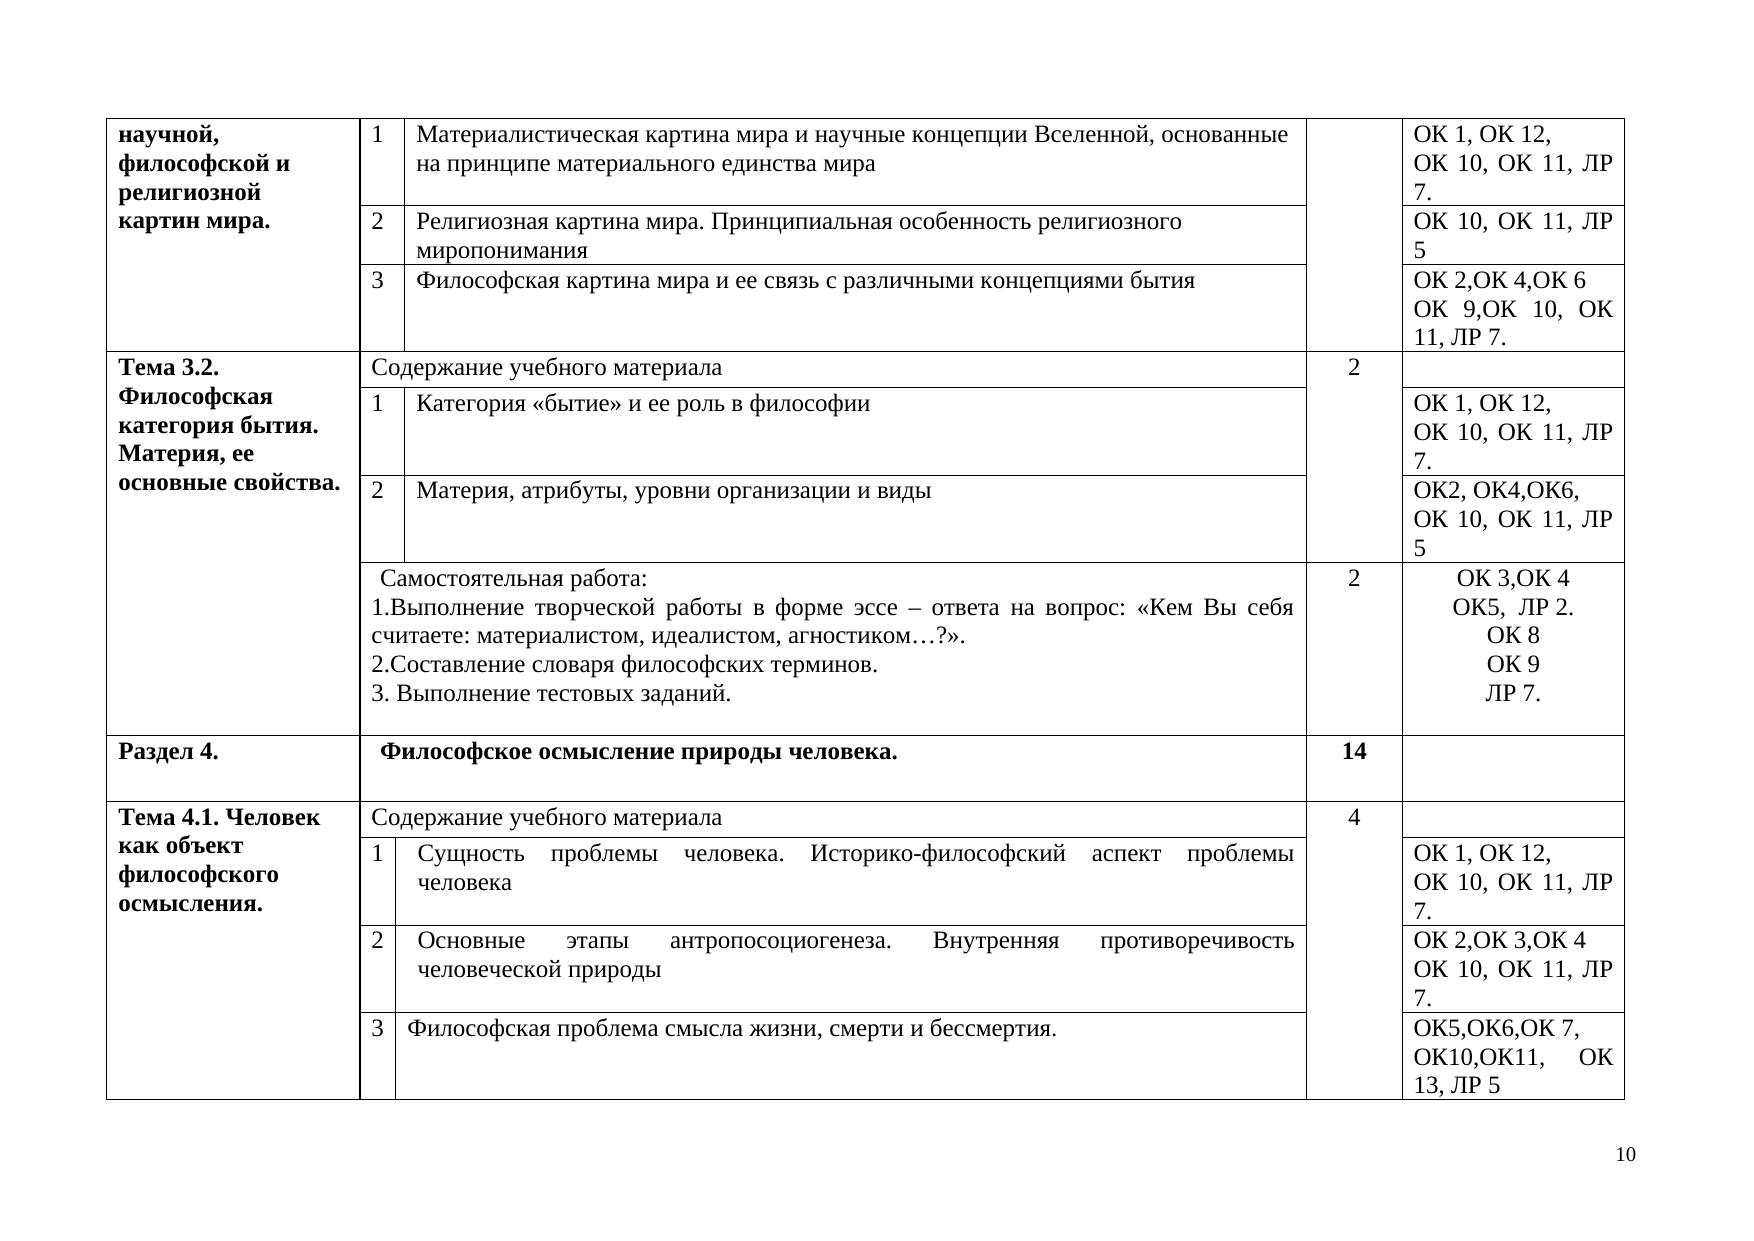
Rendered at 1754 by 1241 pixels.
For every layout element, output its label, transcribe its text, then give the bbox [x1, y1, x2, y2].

table_cell Раздел 4. [107, 736, 359, 801]
table_cell Тема 4.1. Человек как объект философского осмысления. [107, 802, 359, 1099]
table_cell Содержание учебного материала [361, 352, 1306, 387]
table_cell 3 [361, 265, 404, 351]
table_cell Основные этапы антропосоциогенеза. Внутренняя противоречивость человеческой природы [396, 926, 1306, 1012]
table_cell 2 [361, 476, 404, 562]
table_cell 14 [1307, 736, 1402, 801]
table_cell [1403, 736, 1624, 801]
table_cell Сущность проблемы человека. Историко-философский аспект проблемы человека [396, 838, 1306, 924]
table_cell Содержание учебного материала [361, 802, 1306, 837]
table_cell 2 [361, 926, 395, 1012]
table_cell 4 [1307, 802, 1402, 1099]
table_cell Религиозная картина мира. Принципиальная особенность религиозного миропонимания [405, 206, 1306, 264]
table_cell ОК 1, ОК 12, ОК 10, ОК 11, ЛР 7. [1403, 838, 1624, 924]
table_cell Философская картина мира и ее связь с различными концепциями бытия [405, 265, 1306, 351]
table_cell Философская проблема смысла жизни, смерти и бессмертия. [396, 1013, 1306, 1099]
table_cell ОК2, ОК4,ОК6, ОК 10, ОК 11, ЛР 5 [1403, 476, 1624, 562]
table_cell ОК 10, ОК 11, ЛР 5 [1403, 206, 1624, 264]
table_cell ОК 2,ОК 4,ОК 6 ОК 9,ОК 10, ОК 11, ЛР 7. [1403, 265, 1624, 351]
table_cell [1307, 119, 1402, 351]
table_cell 3 [361, 1013, 395, 1099]
table_cell Философское осмысление природы человека. [361, 736, 1306, 801]
table_cell Тема 3.2. Философская категория бытия. Материя, ее основные свойства. [107, 352, 359, 735]
table_cell [1403, 802, 1624, 837]
table_cell ОК 3,ОК 4 ОК5, ЛР 2. ОК 8 ОК 9 ЛР 7. [1403, 563, 1624, 735]
table_cell Категория «бытие» и ее роль в философии [405, 388, 1306, 474]
table_cell 2 [361, 206, 404, 264]
table_cell ОК 2,ОК 3,ОК 4 ОК 10, ОК 11, ЛР 7. [1403, 926, 1624, 1012]
table_cell 1 [361, 838, 395, 924]
table_cell ОК5,ОК6,ОК 7, ОК10,ОК11, ОК 13, ЛР 5 [1403, 1013, 1624, 1099]
table_cell Материя, атрибуты, уровни организации и виды [405, 476, 1306, 562]
table_cell Материалистическая картина мира и научные концепции Вселенной, основанные на принципе материального единства мира [405, 119, 1306, 205]
table_cell 1 [361, 119, 404, 205]
table_cell 2 [1307, 563, 1402, 735]
table_cell 1 [361, 388, 404, 474]
table_cell ОК 1, ОК 12, ОК 10, ОК 11, ЛР 7. [1403, 119, 1624, 205]
table_cell научной, философской и религиозной картин мира. [107, 119, 359, 351]
table_cell Самостоятельная работа: 1.Выполнение творческой работы в форме эссе – ответа на вопрос: «Кем Вы себя считаете: материалистом, идеалистом, агностиком…?». 2.Составление словаря философских терминов. 3. Выполнение тестовых заданий. [361, 563, 1306, 735]
table_cell [1403, 352, 1624, 387]
table_cell ОК 1, ОК 12, ОК 10, ОК 11, ЛР 7. [1403, 388, 1624, 474]
table_cell 2 [1307, 352, 1402, 562]
